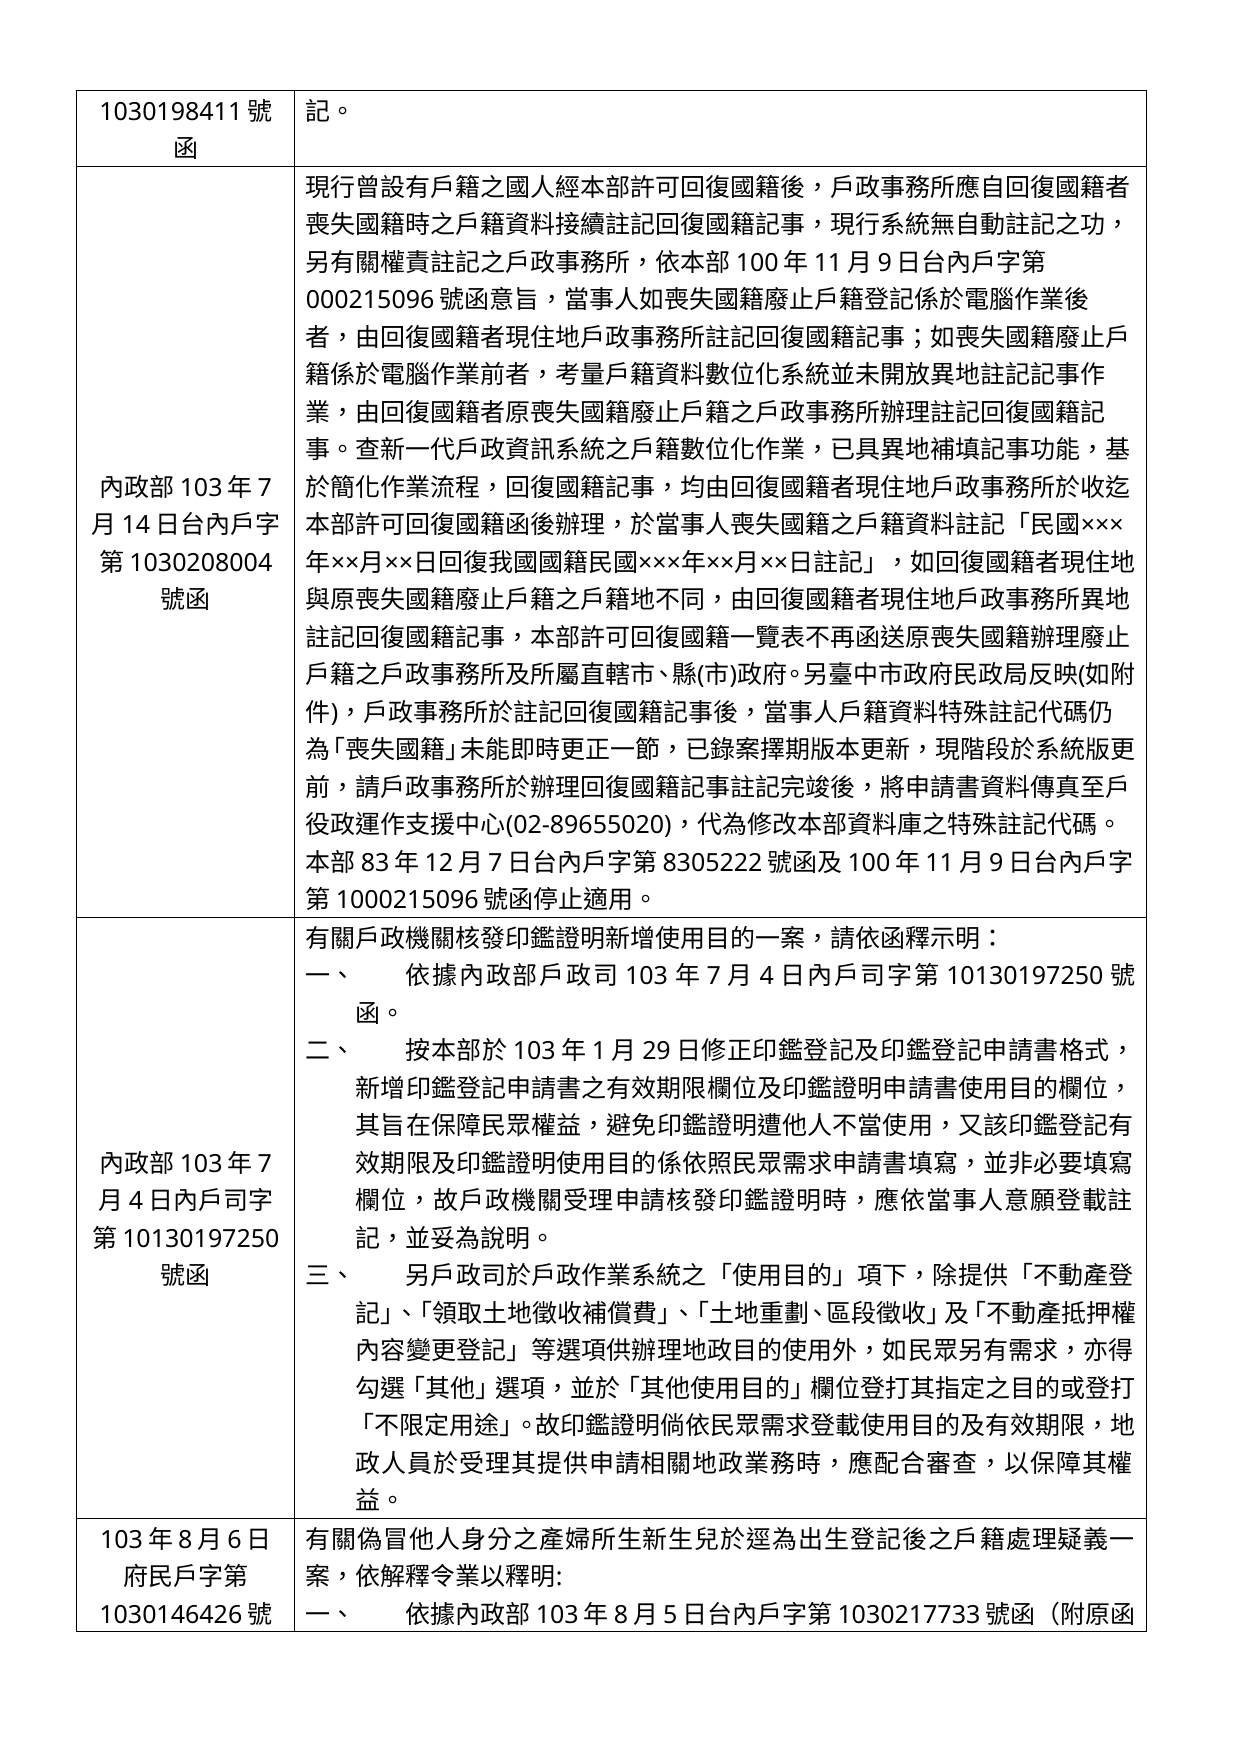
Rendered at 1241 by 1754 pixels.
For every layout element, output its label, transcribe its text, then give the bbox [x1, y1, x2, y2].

table_cell 有關偽冒他人身分之產婦所生新生兒於逕為出生登記後之戶籍處理疑義一案，依解釋令業以釋明: 依據內政部103年8月5日台內戶字第1030217733號函（附原函影本）辦理。 按內政部95年9月18日以台內戶字第0950143034號函送召開研商「戶政事務所辦理逕為出生登記案件之疑義」暨「金融機構及電信業者查詢民眾75年版國民身分證資料作業規定」會議紀錄略以：「……戶政事務所於處理出生通報，發現產婦係偽冒他人身分資料者，仍應依戶籍法第47條（現為戶籍法第48條）規定催告及逕為出生登記。如可查考生父身分時，先催告其生父，持憑DNA親子鑑定報告書辦理出生登記。若不知其生父，經催告後，於受理逕為出生登記時，得依職權由戶政事務所主任代立該新生兒之姓名，其父母欄均登載為空白，其戶籍地為該戶政事務所之地址。另將該產婦及其所生子女相關資料函請該所所在地警察及社政機關（單位），協助查詢其生母及其新生兒之行蹤，並將新生兒戶籍資料副知國民健康局（現為國民健康署），俾利該局於出生通報資料註記管理。」 有關是類偽冒他人身分之產婦所生之新生兒，於逕為出生登記後，仍無法查得產婦與新生兒行蹤，為解決其於戶籍上所衍生之後續管理及相關就學、兵役等問題。按清查人口作業規定第2點第7款規定，戶籍逕遷至戶政事務所者，每年9月1日至12月31日清查人口。同規定第4點第1項第4款規定，戶政事務所應依戶警聯繫作業要點及失蹤人口查尋作業要點之規定，在臺無親屬者由戶政事務所逕依職權向警察機關報案協尋，並依規定列為失蹤人口。 [295, 1519, 1146, 1631]
table_cell 內政部103年7月14日台內戶字第1030208004號函 [77, 167, 294, 917]
table_cell 內政部103年7月4日內戶司字第10130197250號函 [77, 918, 294, 1518]
table_cell 現行曾設有戶籍之國人經本部許可回復國籍後，戶政事務所應自回復國籍者喪失國籍時之戶籍資料接續註記回復國籍記事，現行系統無自動註記之功，另有關權責註記之戶政事務所，依本部100年11月9日台內戶字第000215096號函意旨，當事人如喪失國籍廢止戶籍登記係於電腦作業後者，由回復國籍者現住地戶政事務所註記回復國籍記事；如喪失國籍廢止戶籍係於電腦作業前者，考量戶籍資料數位化系統並未開放異地註記記事作業，由回復國籍者原喪失國籍廢止戶籍之戶政事務所辦理註記回復國籍記事。查新一代戶政資訊系統之戶籍數位化作業，已具異地補填記事功能，基於簡化作業流程，回復國籍記事，均由回復國籍者現住地戶政事務所於收迄本部許可回復國籍函後辦理，於當事人喪失國籍之戶籍資料註記「民國×××年××月××日回復我國國籍民國×××年××月××日註記」，如回復國籍者現住地與原喪失國籍廢止戶籍之戶籍地不同，由回復國籍者現住地戶政事務所異地註記回復國籍記事，本部許可回復國籍一覽表不再函送原喪失國籍辦理廢止戶籍之戶政事務所及所屬直轄市、縣(市)政府。另臺中市政府民政局反映(如附件)，戶政事務所於註記回復國籍記事後，當事人戶籍資料特殊註記代碼仍為「喪失國籍」未能即時更正一節，已錄案擇期版本更新，現階段於系統版更前，請戶政事務所於辦理回復國籍記事註記完竣後，將申請書資料傳真至戶役政運作支援中心(02-89655020)，代為修改本部資料庫之特殊註記代碼。本部83年12月7日台內戶字第8305222號函及100年11月9日台內戶字第1000215096號函停止適用。 [295, 167, 1146, 917]
table_cell 記。 [295, 91, 1146, 166]
table_cell 有關戶政機關核發印鑑證明新增使用目的一案，請依函釋示明： 依據內政部戶政司103年7月4日內戶司字第10130197250號函。 按本部於103年1月29日修正印鑑登記及印鑑登記申請書格式，新增印鑑登記申請書之有效期限欄位及印鑑證明申請書使用目的欄位，其旨在保障民眾權益，避免印鑑證明遭他人不當使用，又該印鑑登記有效期限及印鑑證明使用目的係依照民眾需求申請書填寫，並非必要填寫欄位，故戶政機關受理申請核發印鑑證明時，應依當事人意願登載註記，並妥為說明。 另戶政司於戶政作業系統之「使用目的」項下，除提供「不動產登記」、「領取土地徵收補償費」、「土地重劃、區段徵收」及「不動產抵押權內容變更登記」等選項供辦理地政目的使用外，如民眾另有需求，亦得勾選「其他」選項，並於「其他使用目的」欄位登打其指定之目的或登打「不限定用途」。故印鑑證明倘依民眾需求登載使用目的及有效期限，地政人員於受理其提供申請相關地政業務時，應配合審查，以保障其權益。 [295, 918, 1146, 1518]
table_cell 103年8月6日 府民戶字第1030146426號 [77, 1519, 294, 1631]
table_cell 1030198411號函 [77, 91, 294, 166]
